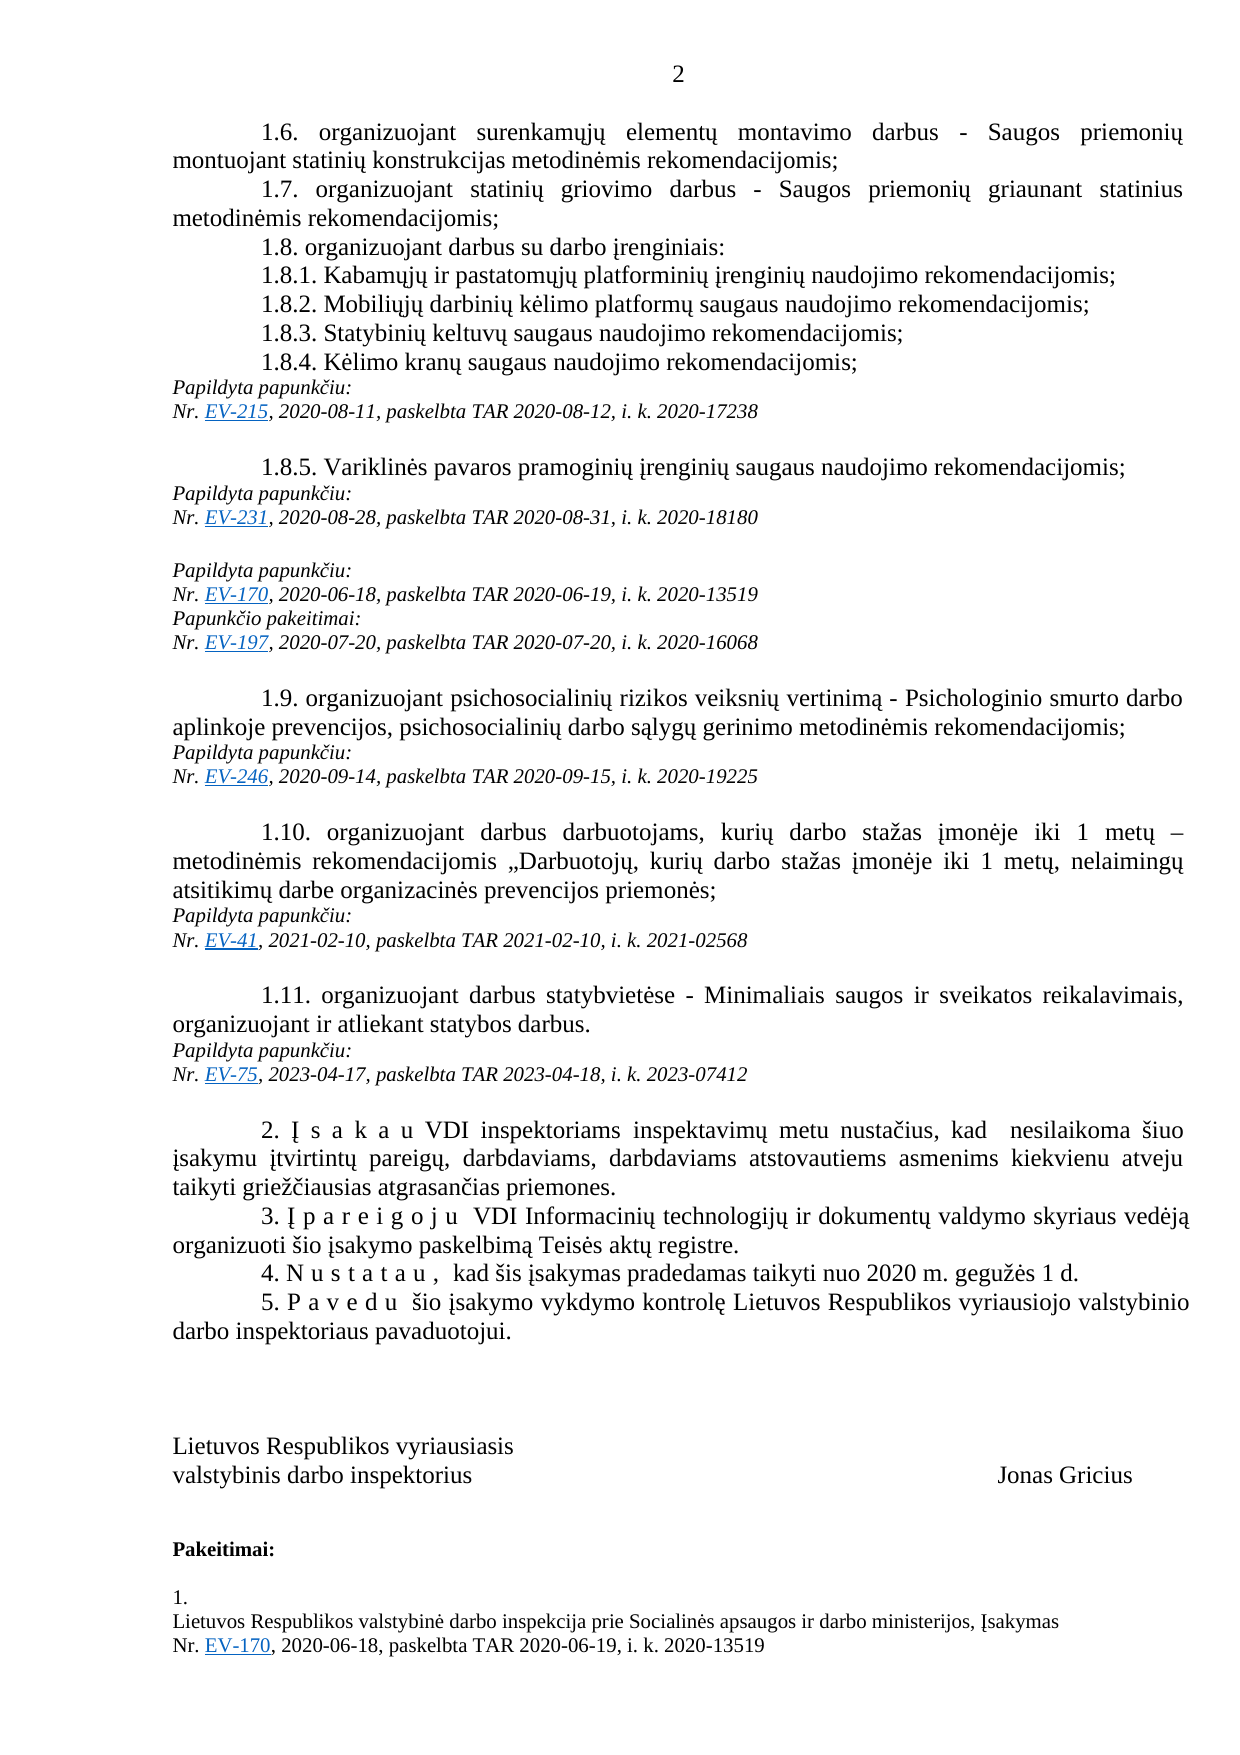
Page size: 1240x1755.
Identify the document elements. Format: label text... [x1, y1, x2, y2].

text Lietuvos Respublikos vyriausiasis [172, 1431, 1184, 1460]
text Papildyta papunkčiu: [172, 558, 1184, 582]
text 1.10. organizuojant darbus darbuotojams, kurių darbo stažas įmonėje iki 1 metų – metodinėmis rekomendacijomis „Darbuotojų, kurių darbo stažas įmonėje iki 1 metų, nelaimingų atsitikimų darbe organizacinės prevencijos priemonės; [172, 817, 1184, 903]
text 1.6. organizuojant surenkamųjų elementų montavimo darbus - Saugos priemonių montuojant statinių konstrukcijas metodinėmis rekomendacijomis; [172, 117, 1184, 174]
text 1.8.2. Mobiliųjų darbinių kėlimo platformų saugaus naudojimo rekomendacijomis; [172, 289, 1184, 318]
text Nr. EV-197, 2020-07-20, paskelbta TAR 2020-07-20, i. k. 2020-16068 [172, 630, 1184, 654]
text 1.8.4. Kėlimo kranų saugaus naudojimo rekomendacijomis; [172, 347, 1184, 375]
text Papildyta papunkčiu: [172, 375, 1184, 399]
text Pakeitimai: [172, 1537, 1184, 1561]
text Papunkčio pakeitimai: [172, 606, 1184, 630]
text Papildyta papunkčiu: [172, 740, 1184, 764]
text 2. Į s a k a u VDI inspektoriams inspektavimų metu nustačius, kad nesilaikoma šiuo įsakymu įtvirtintų pareigų, darbdaviams, darbdaviams atstovautiems asmenims kiekvienu atveju taikyti griežčiausias atgrasančias priemones. [172, 1115, 1184, 1201]
text 1.9. organizuojant psichosocialinių rizikos veiksnių vertinimą - Psichologinio smurto darbo aplinkoje prevencijos, psichosocialinių darbo sąlygų gerinimo metodinėmis rekomendacijomis; [172, 683, 1184, 740]
text 1.8.1. Kabamųjų ir pastatomųjų platforminių įrenginių naudojimo rekomendacijomis; [172, 260, 1184, 289]
text 1.8.3. Statybinių keltuvų saugaus naudojimo rekomendacijomis; [172, 318, 1184, 347]
text Nr. EV-170, 2020-06-18, paskelbta TAR 2020-06-19, i. k. 2020-13519 [172, 1633, 1184, 1657]
text Nr. EV-215, 2020-08-11, paskelbta TAR 2020-08-12, i. k. 2020-17238 [172, 399, 1184, 423]
text Nr. EV-231, 2020-08-28, paskelbta TAR 2020-08-31, i. k. 2020-18180 [172, 505, 1184, 529]
text Papildyta papunkčiu: [172, 1038, 1184, 1062]
text Papildyta papunkčiu: [172, 481, 1184, 505]
text Nr. EV-246, 2020-09-14, paskelbta TAR 2020-09-15, i. k. 2020-19225 [172, 764, 1184, 788]
text 4. Nustatau, kad šis įsakymas pradedamas taikyti nuo 2020 m. gegužės 1 d. [172, 1258, 1191, 1287]
text Lietuvos Respublikos valstybinė darbo inspekcija prie Socialinės apsaugos ir darbo ministerijos, Įsakymas [172, 1609, 1184, 1633]
text 1.8. organizuojant darbus su darbo įrenginiais: [172, 232, 1184, 260]
text Papildyta papunkčiu: [172, 903, 1184, 927]
text Nr. EV-41, 2021-02-10, paskelbta TAR 2021-02-10, i. k. 2021-02568 [172, 927, 1184, 952]
text 3. Į p a r e i g o j u VDI Informacinių technologijų ir dokumentų valdymo skyriaus vedėją organizuoti šio įsakymo paskelbimą Teisės aktų registre. [172, 1201, 1191, 1258]
text 1.11. organizuojant darbus statybvietėse - Minimaliais saugos ir sveikatos reikalavimais, organizuojant ir atliekant statybos darbus. [172, 980, 1184, 1038]
text 5. P a v e d u šio įsakymo vykdymo kontrolę Lietuvos Respublikos vyriausiojo valstybinio darbo inspektoriaus pavaduotojui. [172, 1287, 1191, 1345]
text 1.8.5. Variklinės pavaros pramoginių įrenginių saugaus naudojimo rekomendacijomis; [172, 452, 1184, 481]
text 1.7. organizuojant statinių griovimo darbus - Saugos priemonių griaunant statinius metodinėmis rekomendacijomis; [172, 174, 1184, 232]
text Nr. EV-75, 2023-04-17, paskelbta TAR 2023-04-18, i. k. 2023-07412 [172, 1062, 1184, 1086]
text 1. [172, 1585, 1184, 1609]
text Nr. EV-170, 2020-06-18, paskelbta TAR 2020-06-19, i. k. 2020-13519 [172, 582, 1184, 606]
text valstybinis darbo inspektorius Jonas Gricius [172, 1460, 1184, 1488]
